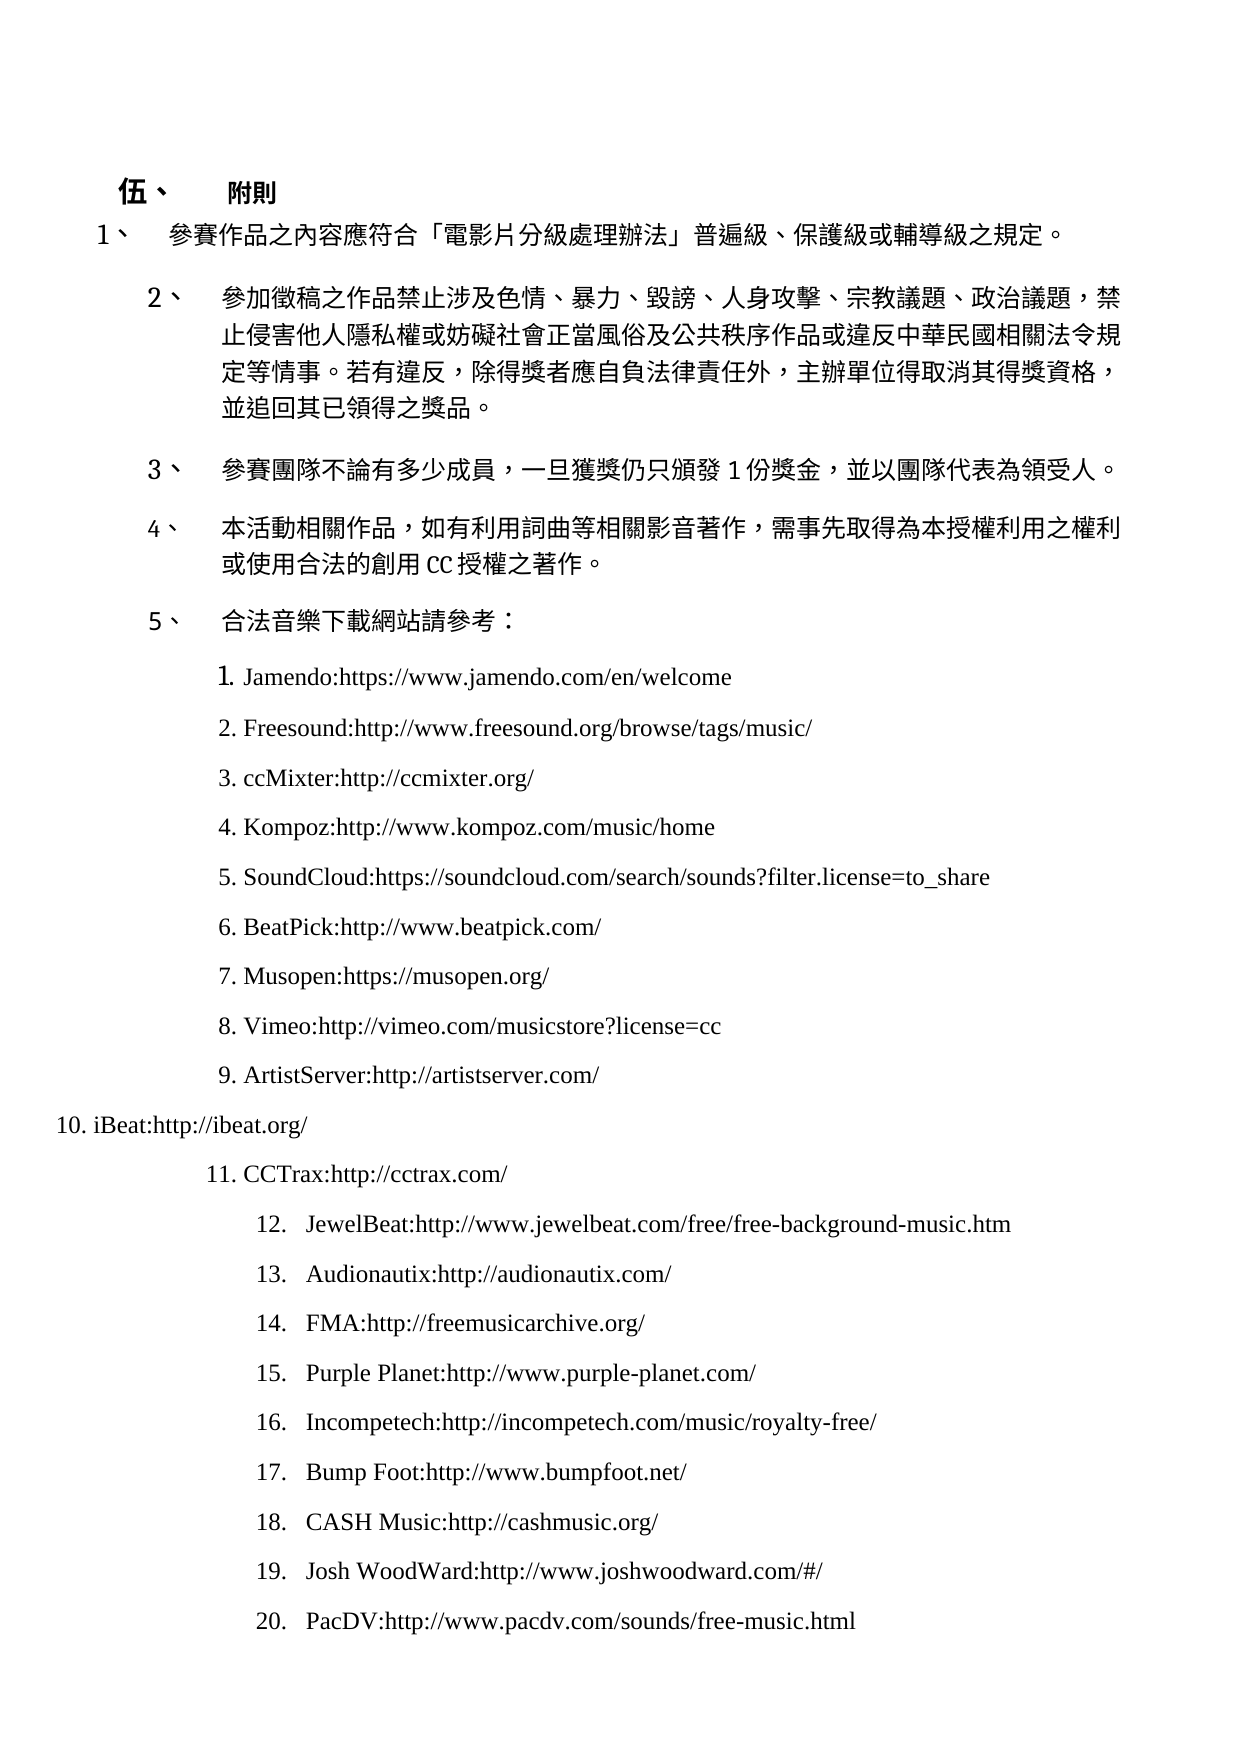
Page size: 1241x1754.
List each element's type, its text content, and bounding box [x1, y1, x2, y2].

list Musopen:https://musopen.org/ [218, 961, 1122, 990]
list 本活動相關作品，如有利用詞曲等相關影音著作，需事先取得為本授權利用之權利或使用合法的創用CC授權之著作。 [148, 508, 1122, 581]
list JewelBeat:http://www.jewelbeat.com/free/free-background-music.htm [256, 1209, 1122, 1238]
list CCTrax:http://cctrax.com/ [206, 1159, 1122, 1188]
list 參加徵稿之作品禁止涉及色情、暴力、毀謗、人身攻擊、宗教議題、政治議題，禁止侵害他人隱私權或妨礙社會正當風俗及公共秩序作品或違反中華民國相關法令規定等情事。若有違反，除得獎者應自負法律責任外，主辦單位得取消其得獎資格，並追回其已領得之獎品。 [148, 273, 1122, 424]
list Audionautix:http://audionautix.com/ [256, 1259, 1122, 1287]
list Incompetech:http://incompetech.com/music/royalty-free/ [256, 1407, 1122, 1436]
list Jamendo:https://www.jamendo.com/en/welcome [218, 659, 1122, 692]
list iBeat:http://ibeat.org/ [56, 1110, 1122, 1139]
subtitle 附則 [118, 168, 1122, 210]
list Vimeo:http://vimeo.com/musicstore?license=cc [218, 1011, 1122, 1039]
list Josh WoodWard:http://www.joshwoodward.com/#/ [256, 1556, 1122, 1585]
list Bump Foot:http://www.bumpfoot.net/ [256, 1457, 1122, 1486]
list 參賽團隊不論有多少成員，一旦獲獎仍只頒發1份獎金，並以團隊代表為領受人。 [148, 445, 1122, 488]
list BeatPick:http://www.beatpick.com/ [218, 912, 1122, 940]
list 參賽作品之內容應符合「電影片分級處理辦法」普遍級、保護級或輔導級之規定。 [98, 210, 1122, 253]
list Purple Planet:http://www.purple-planet.com/ [256, 1358, 1122, 1387]
list PacDV:http://www.pacdv.com/sounds/free-music.html [256, 1606, 1122, 1634]
list Kompoz:http://www.kompoz.com/music/home [218, 812, 1122, 841]
list 合法音樂下載網站請參考： [148, 602, 1122, 638]
list CASH Music:http://cashmusic.org/ [256, 1507, 1122, 1535]
list FMA:http://freemusicarchive.org/ [256, 1308, 1122, 1337]
list ArtistServer:http://artistserver.com/ [218, 1060, 1122, 1089]
list ccMixter:http://ccmixter.org/ [218, 763, 1122, 792]
list SoundCloud:https://soundcloud.com/search/sounds?filter.license=to_share [218, 862, 1122, 891]
list Freesound:http://www.freesound.org/browse/tags/music/ [218, 713, 1122, 742]
